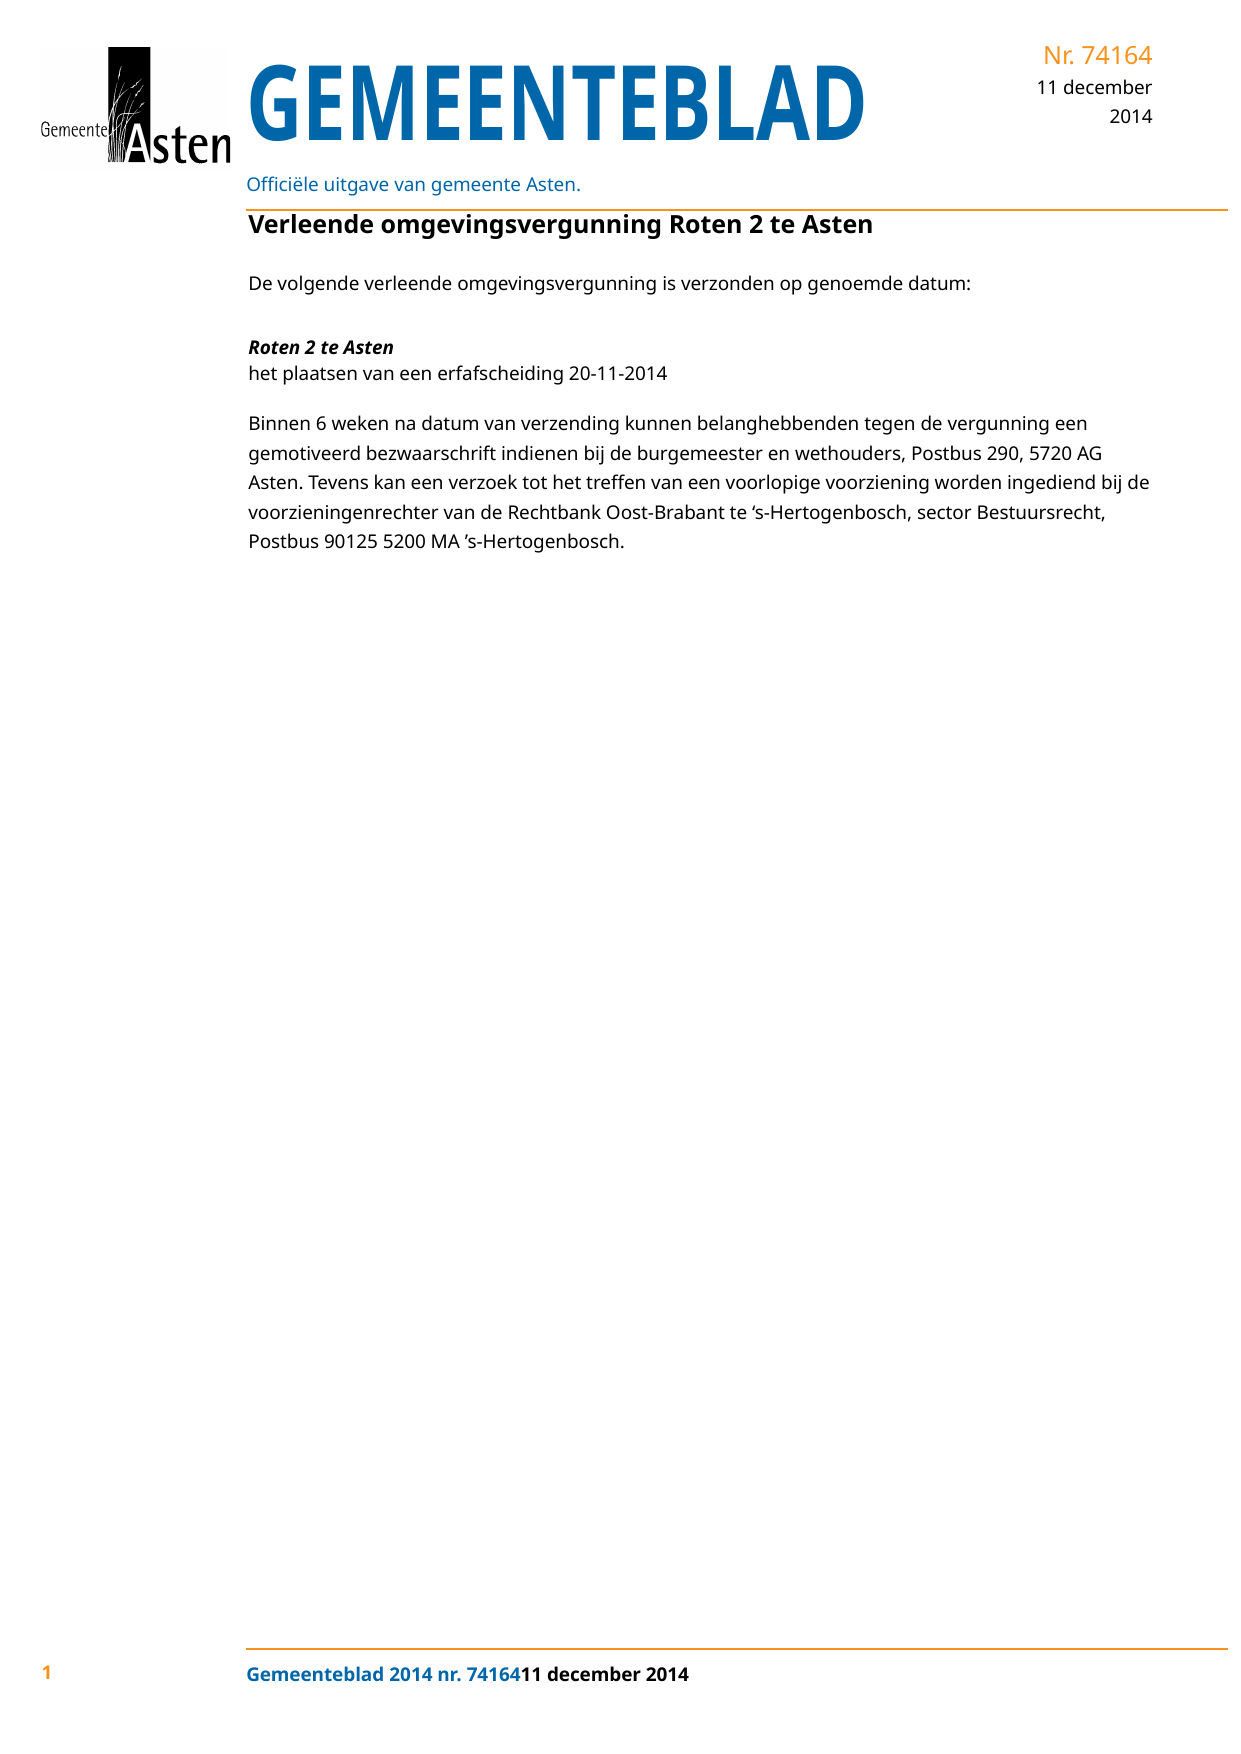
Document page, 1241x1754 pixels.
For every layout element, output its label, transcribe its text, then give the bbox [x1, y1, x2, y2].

picture [41, 47, 231, 172]
text De volgende verleende omgevingsvergunning is verzonden op genoemde datum: [248, 270, 1152, 296]
text het plaatsen van een erfafscheiding 20-11-2014 [248, 360, 1152, 386]
text Verleende omgevingsvergunning Roten 2 te Asten [248, 211, 1152, 241]
text Roten 2 te Asten [248, 334, 1152, 360]
text Binnen 6 weken na datum van verzending kunnen belanghebbenden tegen de vergunning een gemotiveerd bezwaarschrift indienen bij de burgemeester en wethouders, Postbus 290, 5720 AG Asten. Tevens kan een verzoek tot het treffen van een voorlopige voorziening worden ingediend bij de voorzieningenrechter van de Rechtbank Oost-Brabant te ‘s-Hertogenbosch, sector Bestuursrecht, Postbus 90125 5200 MA ’s-Hertogenbosch. [248, 410, 1152, 554]
